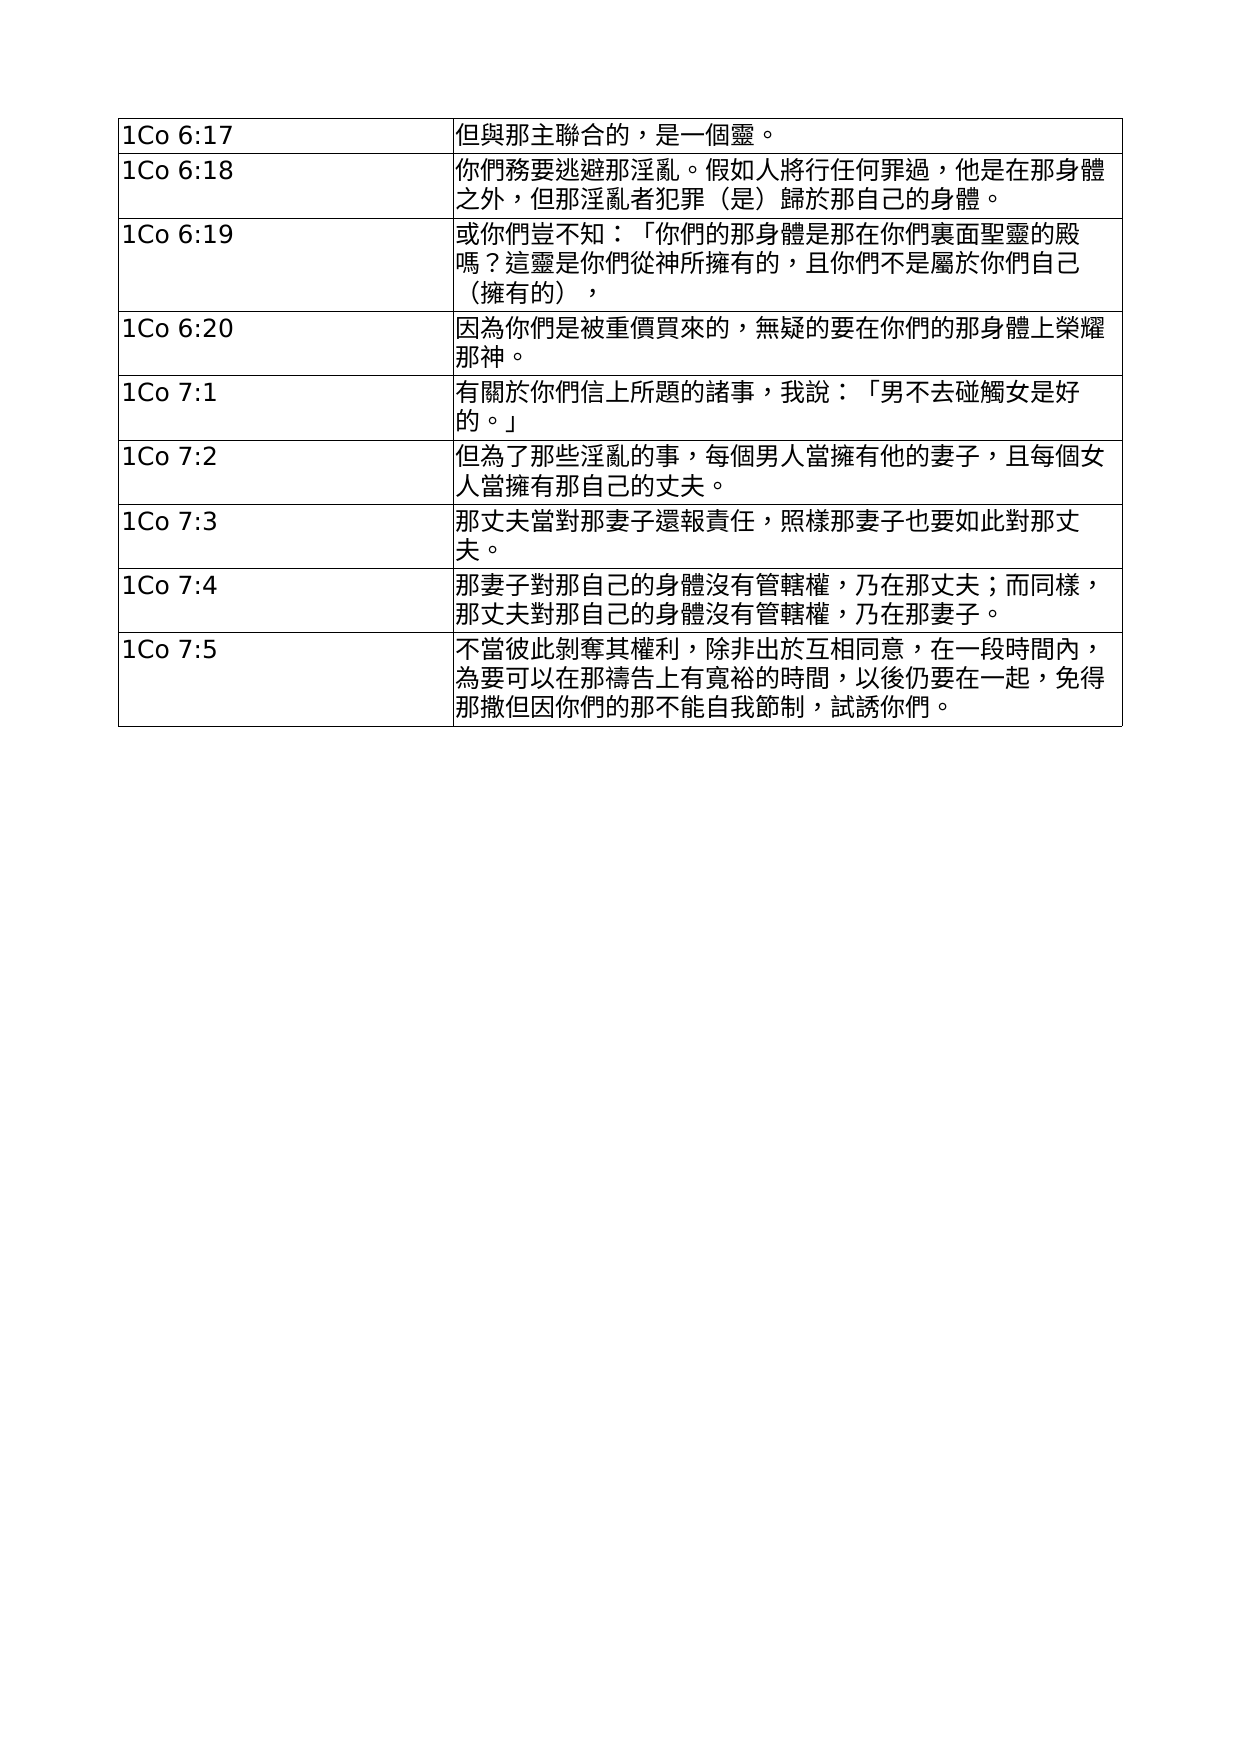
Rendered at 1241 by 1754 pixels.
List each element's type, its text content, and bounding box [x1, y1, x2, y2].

table_cell 因為你們是被重價買來的，無疑的要在你們的那身體上榮耀那神。 [454, 312, 1122, 375]
table_cell 有關於你們信上所題的諸事，我說：「男不去碰觸女是好的。」 [454, 376, 1122, 439]
table_cell 不當彼此剝奪其權利，除非出於互相同意，在一段時間內，為要可以在那禱告上有寬裕的時間，以後仍要在一起，免得那撒但因你們的那不能自我節制，試誘你們。 [454, 633, 1122, 726]
table_cell 你們務要逃避那淫亂。假如人將行任何罪過，他是在那身體之外，但那淫亂者犯罪（是）歸於那自己的身體。 [454, 154, 1122, 217]
table_cell 那妻子對那自己的身體沒有管轄權，乃在那丈夫；而同樣，那丈夫對那自己的身體沒有管轄權，乃在那妻子。 [454, 569, 1122, 632]
table_cell 1Co 6:17 [119, 119, 453, 153]
table_cell 1Co 6:18 [119, 154, 453, 217]
table_cell 1Co 7:2 [119, 441, 453, 504]
table_cell 但與那主聯合的，是一個靈。 [454, 119, 1122, 153]
table_cell 1Co 7:1 [119, 376, 453, 439]
table_cell 1Co 7:3 [119, 505, 453, 568]
table_cell 那丈夫當對那妻子還報責任，照樣那妻子也要如此對那丈夫。 [454, 505, 1122, 568]
table_cell 1Co 6:20 [119, 312, 453, 375]
table_cell 或你們豈不知：「你們的那身體是那在你們裏面聖靈的殿嗎？這靈是你們從神所擁有的，且你們不是屬於你們自己（擁有的）， [454, 219, 1122, 311]
table_cell 但為了那些淫亂的事，每個男人當擁有他的妻子，且每個女人當擁有那自己的丈夫。 [454, 441, 1122, 504]
table_cell 1Co 7:4 [119, 569, 453, 632]
table_cell 1Co 6:19 [119, 219, 453, 311]
table_cell 1Co 7:5 [119, 633, 453, 726]
